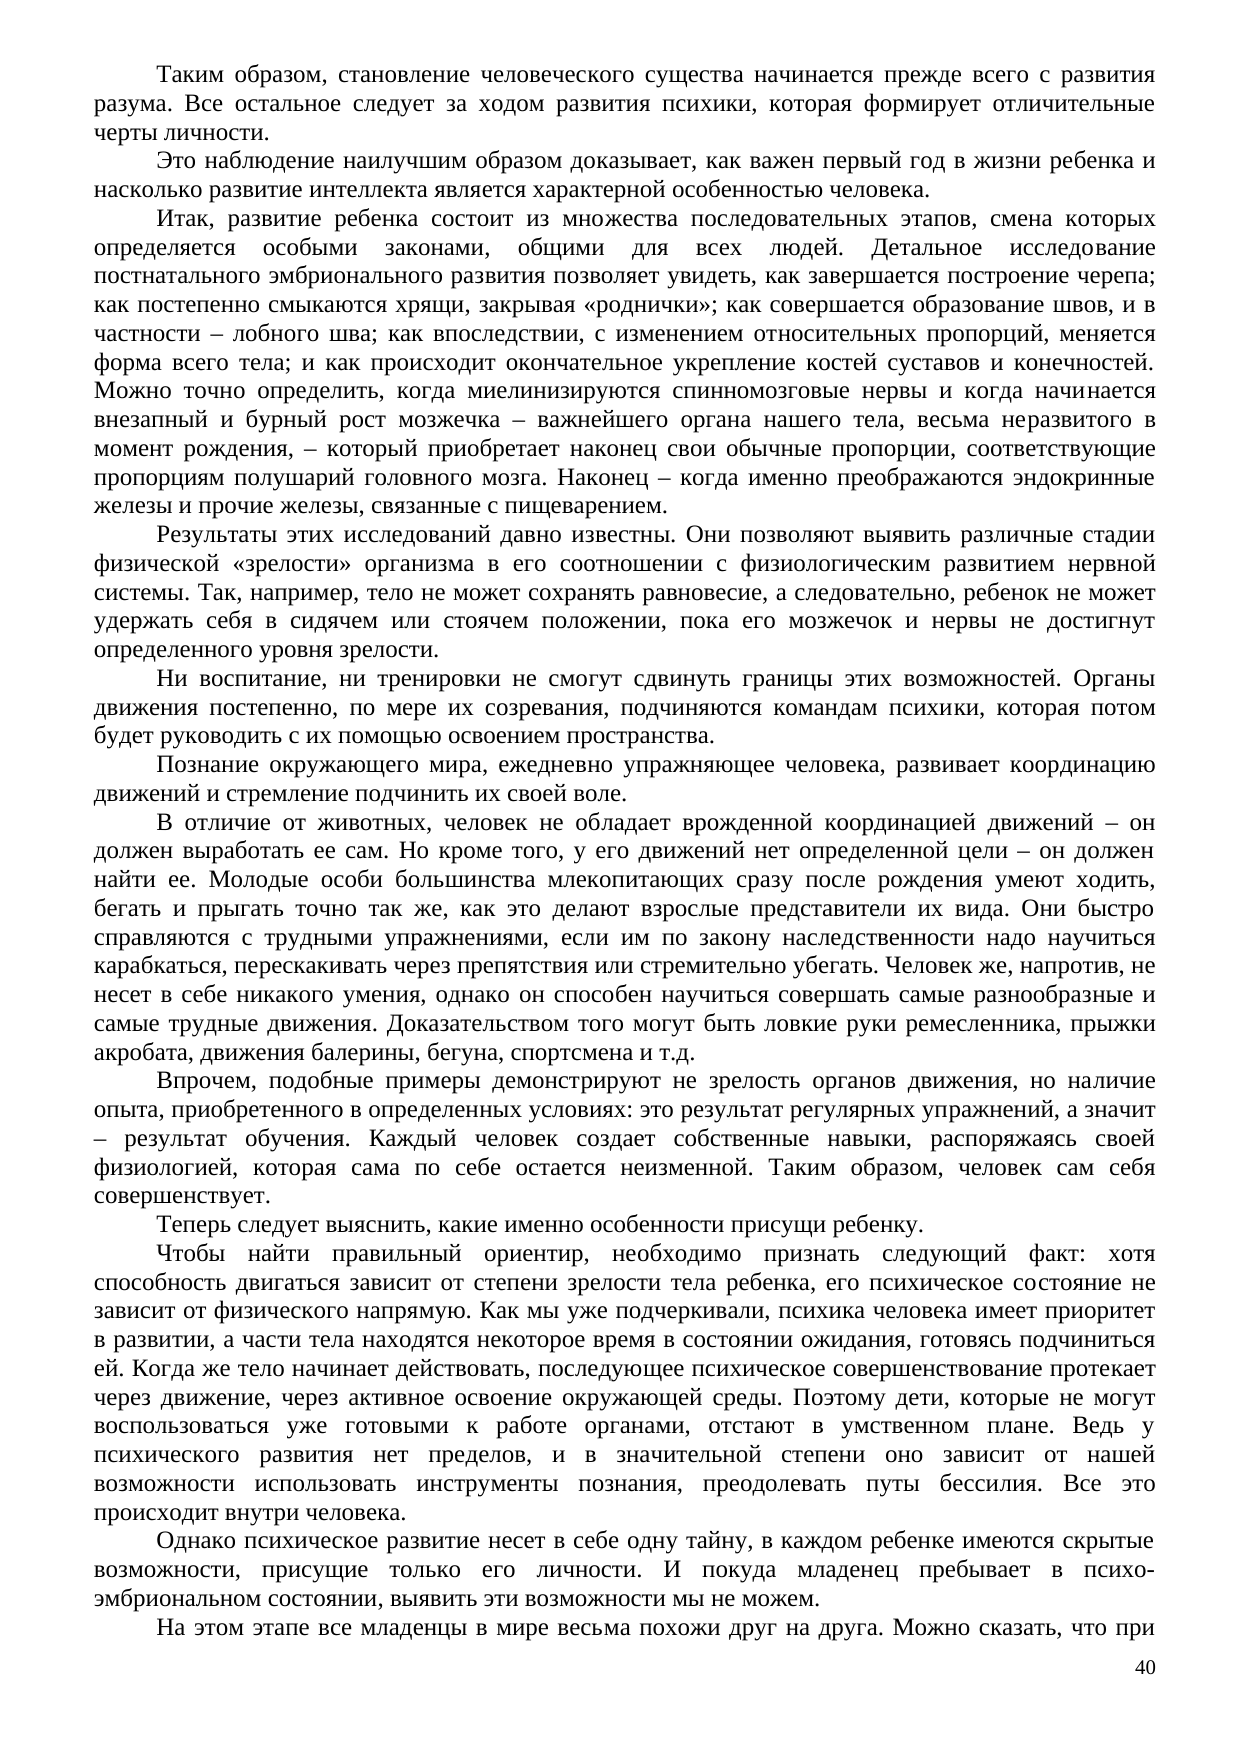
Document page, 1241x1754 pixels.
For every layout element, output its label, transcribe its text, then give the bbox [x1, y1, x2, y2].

text Это наблюдение наилучшим образом до­казывает, как важен первый год в жизни ре­бенка и насколько развитие интеллекта явля­ется характерной особенностью человека. [94, 145, 1156, 203]
text Однако психическое развитие несет в себе одну тайну, в каждом ребенке имеются скрытые возможности, присущие только его личности. И покуда младенец пребывает в психо-эмбриональном состоянии, выявить эти возможности мы не можем. [94, 1525, 1156, 1612]
text Таким образом, становление человечес­кого существа начинается прежде всего с развития разума. Все остальное следует за ходом развития психики, которая формирует отличительные черты личности. [94, 59, 1156, 145]
text Результаты этих исследований давно из­вестны. Они позволяют выявить различные стадии физической «зрелости» организма в его соотношении с физиологическим разви­тием нервной системы. Так, например, тело не может сохранять равновесие, а следова­тельно, ребенок не может удержать себя в сидячем или стоячем положении, пока его мозжечок и нервы не достигнут определенного уровня зрелости. [94, 519, 1156, 663]
text Теперь следует выяснить, какие именно особенности присущи ребенку. [94, 1209, 1156, 1238]
text Впрочем, подобные примеры демонст­рируют не зрелость органов движения, но на­личие опыта, приобретенного в определен­ных условиях: это результат регулярных уп­ражнений, а значит – результат обучения. Каждый человек создает собственные навыки, распоряжаясь своей физиологией, кото­рая сама по себе остается неизменной. Таким образом, человек сам себя совершенствует. [94, 1065, 1156, 1209]
text На этом этапе все младенцы в мире весь­ма похожи друг на друга. Можно сказать, что при [94, 1612, 1156, 1640]
text В отличие от животных, человек не об­ладает врожденной координацией движений – он должен выработать ее сам. Но кроме того, у его движений нет определенной цели – он должен найти ее. Молодые особи боль­шинства млекопитающих сразу после рожде­ния умеют ходить, бегать и прыгать точно так же, как это делают взрослые представители их вида. Они быстро справляются с трудны­ми упражнениями, если им по закону наслед­ственности надо научиться карабкаться, пе­рескакивать через препятствия или стреми­тельно убегать. Человек же, напротив, не не­сет в себе никакого умения, однако он спосо­бен научиться совершать самые разнообраз­ные и самые трудные движения. Доказатель­ством того могут быть ловкие руки ремеслен­ника, прыжки акробата, движения балерины, бегуна, спортсмена и т.д. [94, 807, 1156, 1065]
text Познание окружающего мира, ежеднев­но упражняющее человека, развивает коор­динацию движений и стремление подчинить их своей воле. [94, 749, 1156, 807]
text Чтобы найти правильный ориентир, не­обходимо признать следующий факт: хотя способность двигаться зависит от степени зрелости тела ребенка, его психическое со­стояние не зависит от физического напря­мую. Как мы уже подчеркивали, психика человека имеет приоритет в развитии, а час­ти тела находятся некоторое время в состоя­нии ожидания, готовясь подчиниться ей. Ког­да же тело начинает действовать, последую­щее психическое совершенствование проте­кает через движение, через активное освое­ние окружающей среды. Поэтому дети, кото­рые не могут воспользоваться уже готовыми к работе органами, отстают в умственном плане. Ведь у психического развития нет пре­делов, и в значительной степени оно зависит от нашей возможности использовать инстру­менты познания, преодолевать путы бесси­лия. Все это происходит внутри человека. [94, 1238, 1156, 1525]
text Итак, развитие ребенка состоит из мно­жества последовательных этапов, смена ко­торых определяется особыми законами, общими для всех людей. Детальное исследо­вание постнатального эмбрионального раз­вития позволяет увидеть, как завершается по­строение черепа; как постепенно смыкаются хрящи, закрывая «роднички»; как совершает­ся образование швов, и в частности – лобно­го шва; как впоследствии, с изменением от­носительных пропорций, меняется форма всего тела; и как происходит окончательное укрепление костей суставов и конечностей. Можно точно определить, когда миелинизируются спинномозговые нервы и когда начи­нается внезапный и бурный рост мозжечка – важнейшего органа нашего тела, весьма не­развитого в момент рождения, – который приобретает наконец свои обычные пропор­ции, соответствующие пропорциям полуша­рий головного мозга. Наконец – когда именно преображаются эндокринные железы и про­чие железы, связанные с пищеварением. [94, 203, 1156, 519]
text Ни воспитание, ни тренировки не смо­гут сдвинуть границы этих возможностей. Органы движения постепенно, по мере их созревания, подчиняются командам психи­ки, которая потом будет руководить с их по­мощью освоением пространства. [94, 663, 1156, 749]
